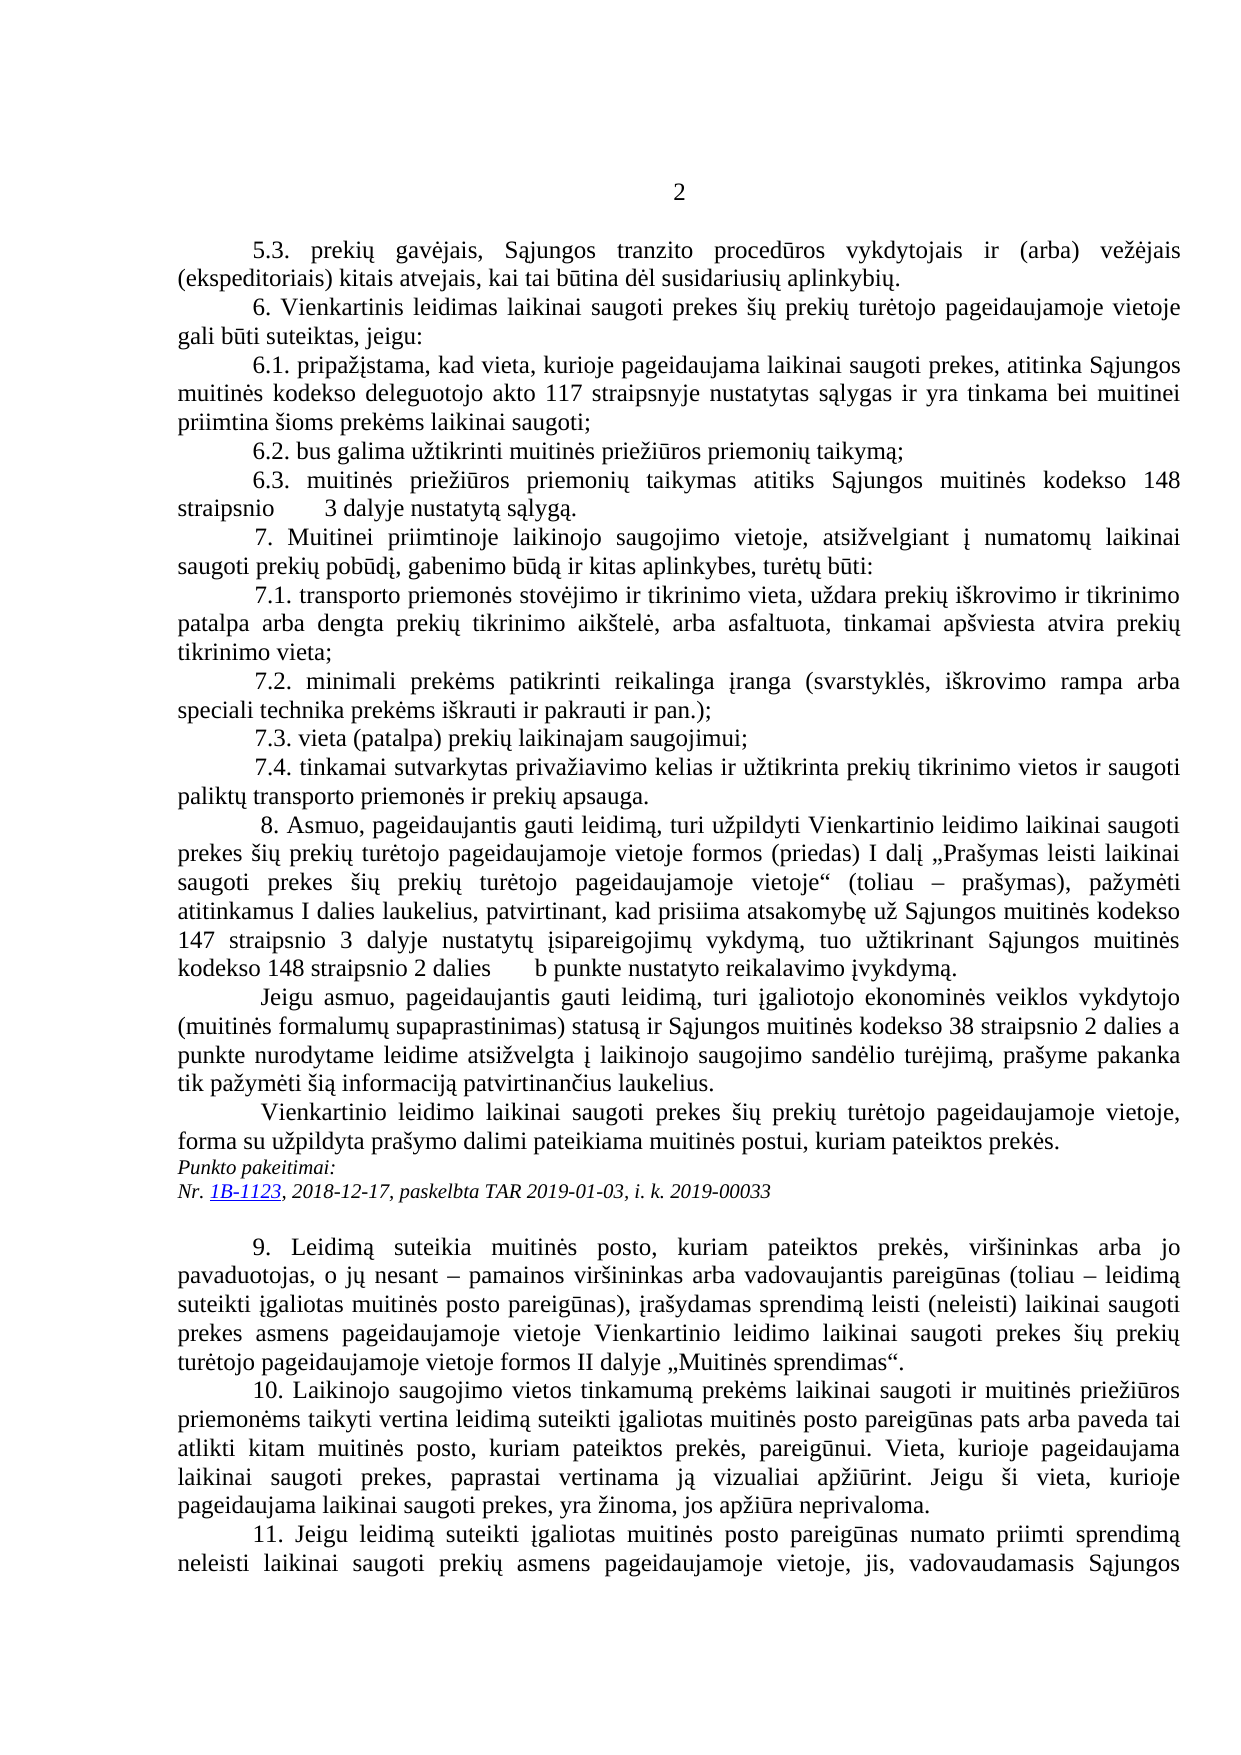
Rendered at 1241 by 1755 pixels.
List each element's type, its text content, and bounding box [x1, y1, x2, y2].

text 5.3. prekių gavėjais, Sąjungos tranzito procedūros vykdytojais ir (arba) vežėjais (ekspeditoriais) kitais atvejais, kai tai būtina dėl susidariusių aplinkybių. [177, 235, 1181, 292]
text 6.3. muitinės priežiūros priemonių taikymas atitiks Sąjungos muitinės kodekso 148 straipsnio 3 dalyje nustatytą sąlygą. [177, 465, 1181, 522]
text 9. Leidimą suteikia muitinės posto, kuriam pateiktos prekės, viršininkas arba jo pavaduotojas, o jų nesant – pamainos viršininkas arba vadovaujantis pareigūnas (toliau – leidimą suteikti įgaliotas muitinės posto pareigūnas), įrašydamas sprendimą leisti (neleisti) laikinai saugoti prekes asmens pageidaujamoje vietoje Vienkartinio leidimo laikinai saugoti prekes šių prekių turėtojo pageidaujamoje vietoje formos II dalyje „Muitinės sprendimas“. [177, 1232, 1181, 1375]
text 11. Jeigu leidimą suteikti įgaliotas muitinės posto pareigūnas numato priimti sprendimą neleisti laikinai saugoti prekių asmens pageidaujamoje vietoje, jis, vadovaudamasis Sąjungos [177, 1519, 1181, 1577]
text 7. Muitinei priimtinoje laikinojo saugojimo vietoje, atsižvelgiant į numatomų laikinai saugoti prekių pobūdį, gabenimo būdą ir kitas aplinkybes, turėtų būti: [177, 522, 1181, 580]
text 6.1. pripažįstama, kad vieta, kurioje pageidaujama laikinai saugoti prekes, atitinka Sąjungos muitinės kodekso deleguotojo akto 117 straipsnyje nustatytas sąlygas ir yra tinkama bei muitinei priimtina šioms prekėms laikinai saugoti; [177, 350, 1181, 436]
text 6. Vienkartinis leidimas laikinai saugoti prekes šių prekių turėtojo pageidaujamoje vietoje gali būti suteiktas, jeigu: [177, 292, 1181, 350]
text Jeigu asmuo, pageidaujantis gauti leidimą, turi įgaliotojo ekonominės veiklos vykdytojo (muitinės formalumų supaprastinimas) statusą ir Sąjungos muitinės kodekso 38 straipsnio 2 dalies a punkte nurodytame leidime atsižvelgta į laikinojo saugojimo sandėlio turėjimą, prašyme pakanka tik pažymėti šią informaciją patvirtinančius laukelius. [177, 982, 1181, 1097]
text 7.1. transporto priemonės stovėjimo ir tikrinimo vieta, uždara prekių iškrovimo ir tikrinimo patalpa arba dengta prekių tikrinimo aikštelė, arba asfaltuota, tinkamai apšviesta atvira prekių tikrinimo vieta; [177, 580, 1181, 666]
text 8. Asmuo, pageidaujantis gauti leidimą, turi užpildyti Vienkartinio leidimo laikinai saugoti prekes šių prekių turėtojo pageidaujamoje vietoje formos (priedas) I dalį „Prašymas leisti laikinai saugoti prekes šių prekių turėtojo pageidaujamoje vietoje“ (toliau – prašymas), pažymėti atitinkamus I dalies laukelius, patvirtinant, kad prisiima atsakomybę už Sąjungos muitinės kodekso 147 straipsnio 3 dalyje nustatytų įsipareigojimų vykdymą, tuo užtikrinant Sąjungos muitinės kodekso 148 straipsnio 2 dalies b punkte nustatyto reikalavimo įvykdymą. [177, 810, 1181, 982]
text 7.2. minimali prekėms patikrinti reikalinga įranga (svarstyklės, iškrovimo rampa arba speciali technika prekėms iškrauti ir pakrauti ir pan.); [177, 666, 1181, 723]
text Punkto pakeitimai: [177, 1155, 1181, 1179]
text 10. Laikinojo saugojimo vietos tinkamumą prekėms laikinai saugoti ir muitinės priežiūros priemonėms taikyti vertina leidimą suteikti įgaliotas muitinės posto pareigūnas pats arba paveda tai atlikti kitam muitinės posto, kuriam pateiktos prekės, pareigūnui. Vieta, kurioje pageidaujama laikinai saugoti prekes, paprastai vertinama ją vizualiai apžiūrint. Jeigu ši vieta, kurioje pageidaujama laikinai saugoti prekes, yra žinoma, jos apžiūra neprivaloma. [177, 1375, 1181, 1519]
text 7.3. vieta (patalpa) prekių laikinajam saugojimui; [177, 723, 1181, 752]
text Vienkartinio leidimo laikinai saugoti prekes šių prekių turėtojo pageidaujamoje vietoje, forma su užpildyta prašymo dalimi pateikiama muitinės postui, kuriam pateiktos prekės. [177, 1097, 1181, 1155]
text 6.2. bus galima užtikrinti muitinės priežiūros priemonių taikymą; [177, 436, 1181, 465]
text Nr. 1B-1123, 2018-12-17, paskelbta TAR 2019-01-03, i. k. 2019-00033 [177, 1179, 1181, 1203]
text 7.4. tinkamai sutvarkytas privažiavimo kelias ir užtikrinta prekių tikrinimo vietos ir saugoti paliktų transporto priemonės ir prekių apsauga. [177, 752, 1181, 810]
